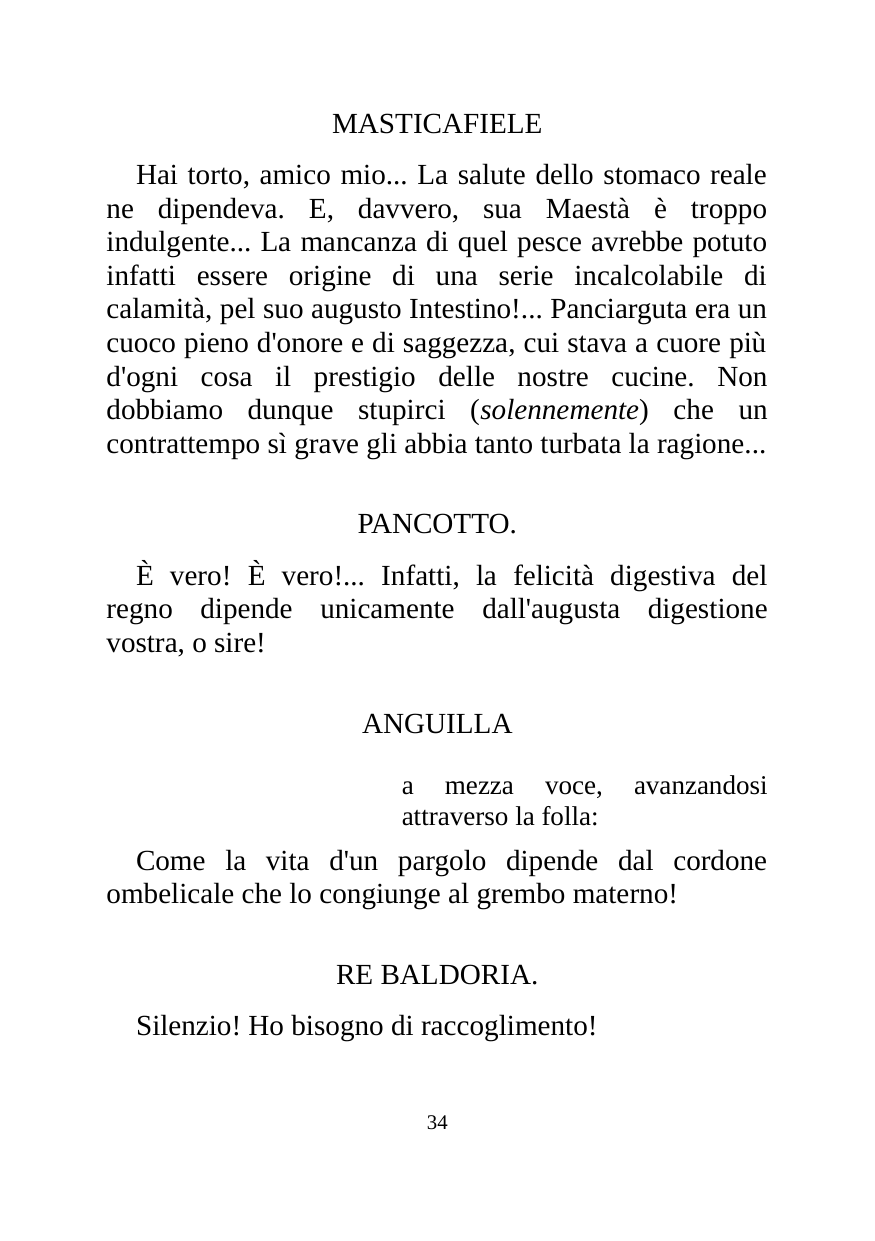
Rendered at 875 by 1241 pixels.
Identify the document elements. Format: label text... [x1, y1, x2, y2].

text MASTICAFIELE [106, 106, 768, 140]
text È vero! È vero!... Infatti, la felicità digestiva del regno dipende unicamente dall'augusta digestione vostra, o sire! [106, 558, 768, 658]
text Silenzio! Ho bisogno di raccoglimento! [106, 1008, 768, 1042]
text Come la vita d'un pargolo dipende dal cordone ombelicale che lo congiunge al grembo materno! [106, 843, 768, 910]
text a mezza voce, avanzandosi attraverso la folla: [402, 769, 768, 831]
text ANGUILLA [106, 706, 768, 739]
text Hai torto, amico mio... La salute dello stomaco reale ne dipendeva. E, davvero, sua Maestà è troppo indulgente... La mancanza di quel pesce avrebbe potuto infatti essere origine di una serie incalcolabile di calamità, pel suo augusto Intestino!... Panciarguta era un cuoco pieno d'onore e di saggezza, cui stava a cuore più d'ogni cosa il prestigio delle nostre cucine. Non dobbiamo dunque stupirci (solennemente) che un contrattempo sì grave gli abbia tanto turbata la ragione... [106, 157, 768, 459]
text PANCOTTO. [106, 507, 768, 540]
text RE BALDORIA. [106, 957, 768, 991]
